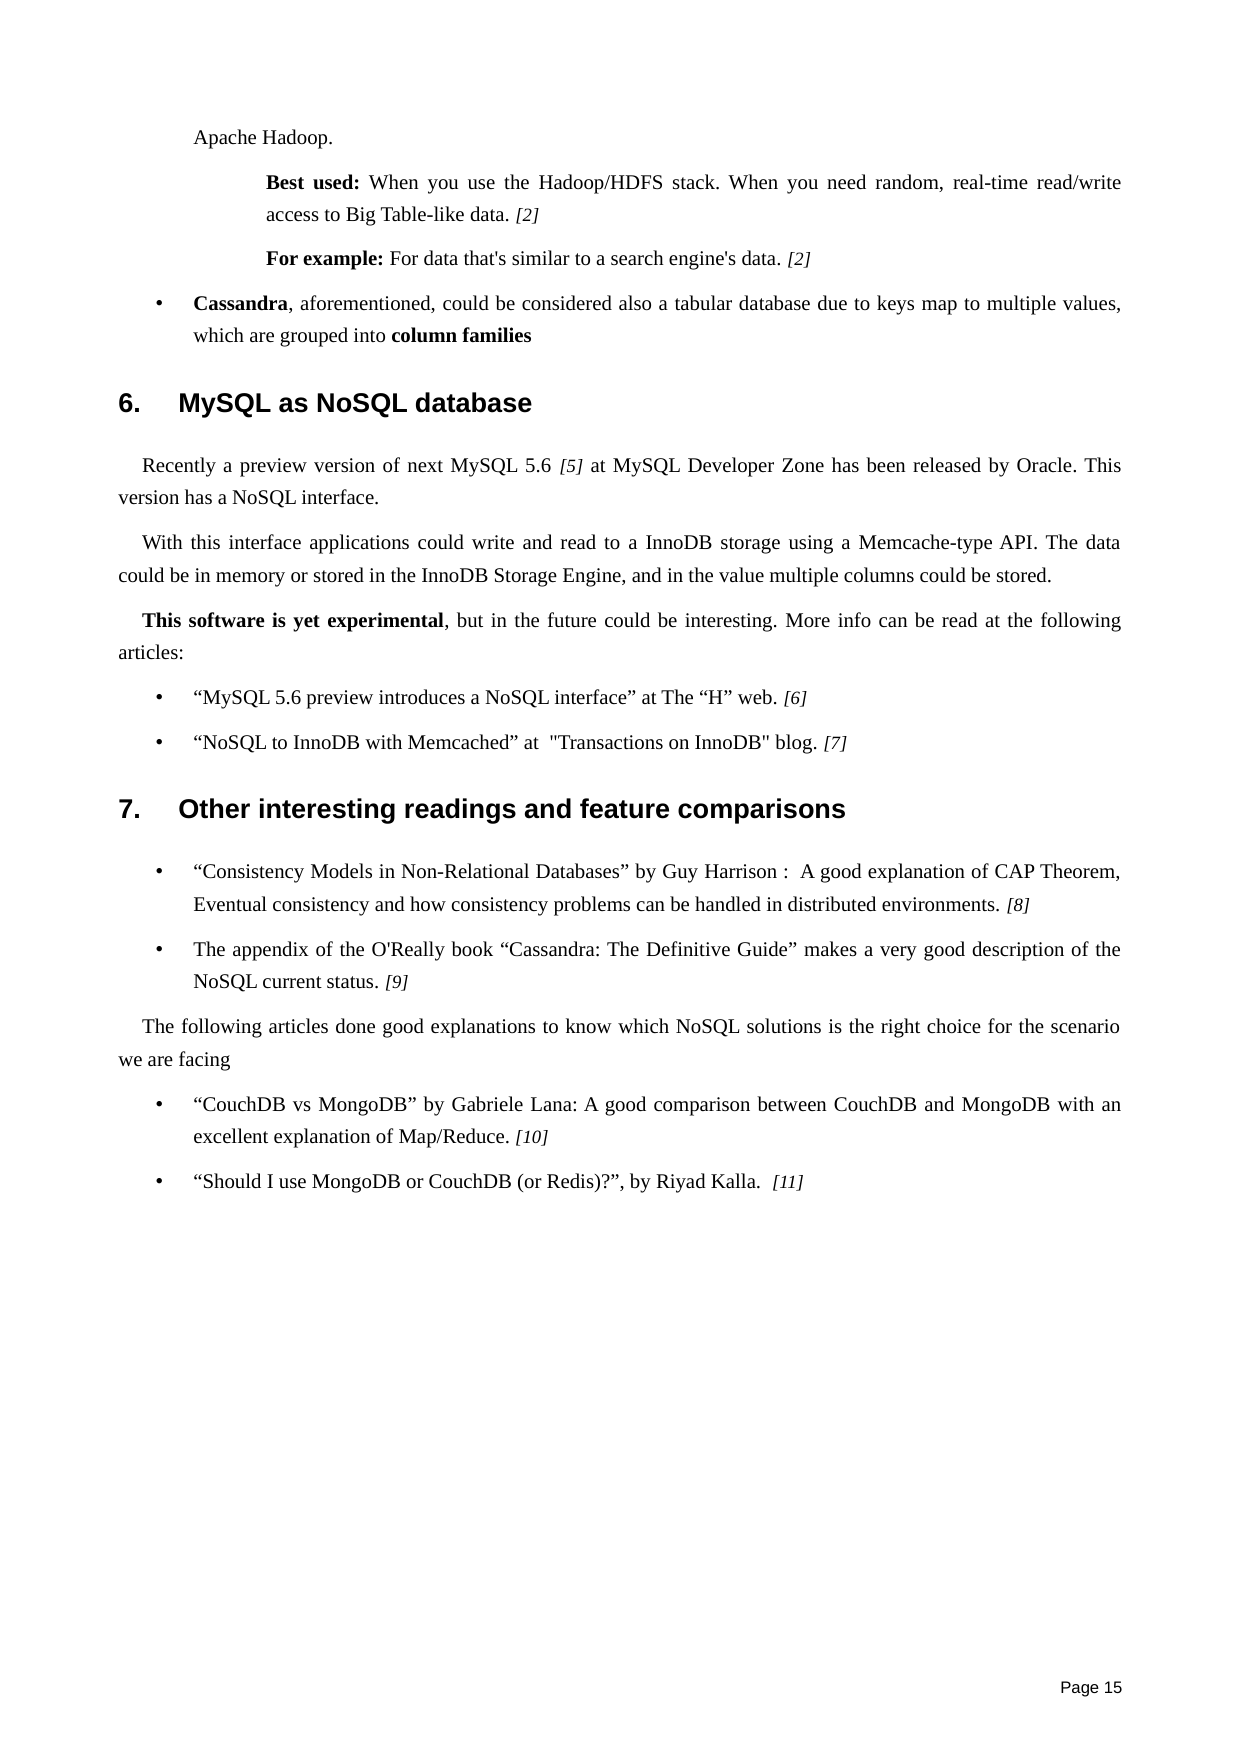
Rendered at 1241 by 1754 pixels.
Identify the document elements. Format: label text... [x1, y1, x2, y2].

list “CouchDB vs MongoDB” by Gabriele Lana: A good comparison between CouchDB and MongoDB with an excellent explanation of Map/Reduce. [10] [156, 1085, 1122, 1150]
text This software is yet experimental, but in the future could be interesting. More info can be read at the following articles: [118, 601, 1122, 666]
list “MySQL 5.6 preview introduces a NoSQL interface” at The “H” web. [6] [156, 678, 1122, 711]
text Best used: When you use the Hadoop/HDFS stack. When you need random, real-time read/write access to Big Table-like data. [2] [266, 163, 1122, 228]
text With this interface applications could write and read to a InnoDB storage using a Memcache-type API. The data could be in memory or stored in the InnoDB Storage Engine, and in the value multiple columns could be stored. [118, 523, 1122, 588]
subtitle MySQL as NoSQL database [118, 387, 1122, 418]
list The appendix of the O'Really book “Cassandra: The Definitive Guide” makes a very good description of the NoSQL current status. [9] [156, 930, 1122, 995]
text The following articles done good explanations to know which NoSQL solutions is the right choice for the scenario we are facing [118, 1008, 1122, 1073]
text Recently a preview version of next MySQL 5.6 [5] at MySQL Developer Zone has been released by Oracle. This version has a NoSQL interface. [118, 446, 1122, 511]
text For example: For data that's similar to a search engine's data. [2] [266, 240, 1122, 272]
subtitle Other interesting readings and feature comparisons [118, 793, 1122, 825]
list Cassandra, aforementioned, could be considered also a tabular database due to keys map to multiple values, which are grouped into column families [156, 284, 1122, 349]
list “Consistency Models in Non-Relational Databases” by Guy Harrison : A good explanation of CAP Theorem, Eventual consistency and how consistency problems can be handled in distributed environments. [8] [156, 853, 1122, 918]
list “Should I use MongoDB or CouchDB (or Redis)?”, by Riyad Kalla. [11] [156, 1163, 1122, 1195]
list “NoSQL to InnoDB with Memcached” at "Transactions on InnoDB" blog. [7] [156, 723, 1122, 756]
list Apache Hadoop. [156, 118, 1122, 151]
